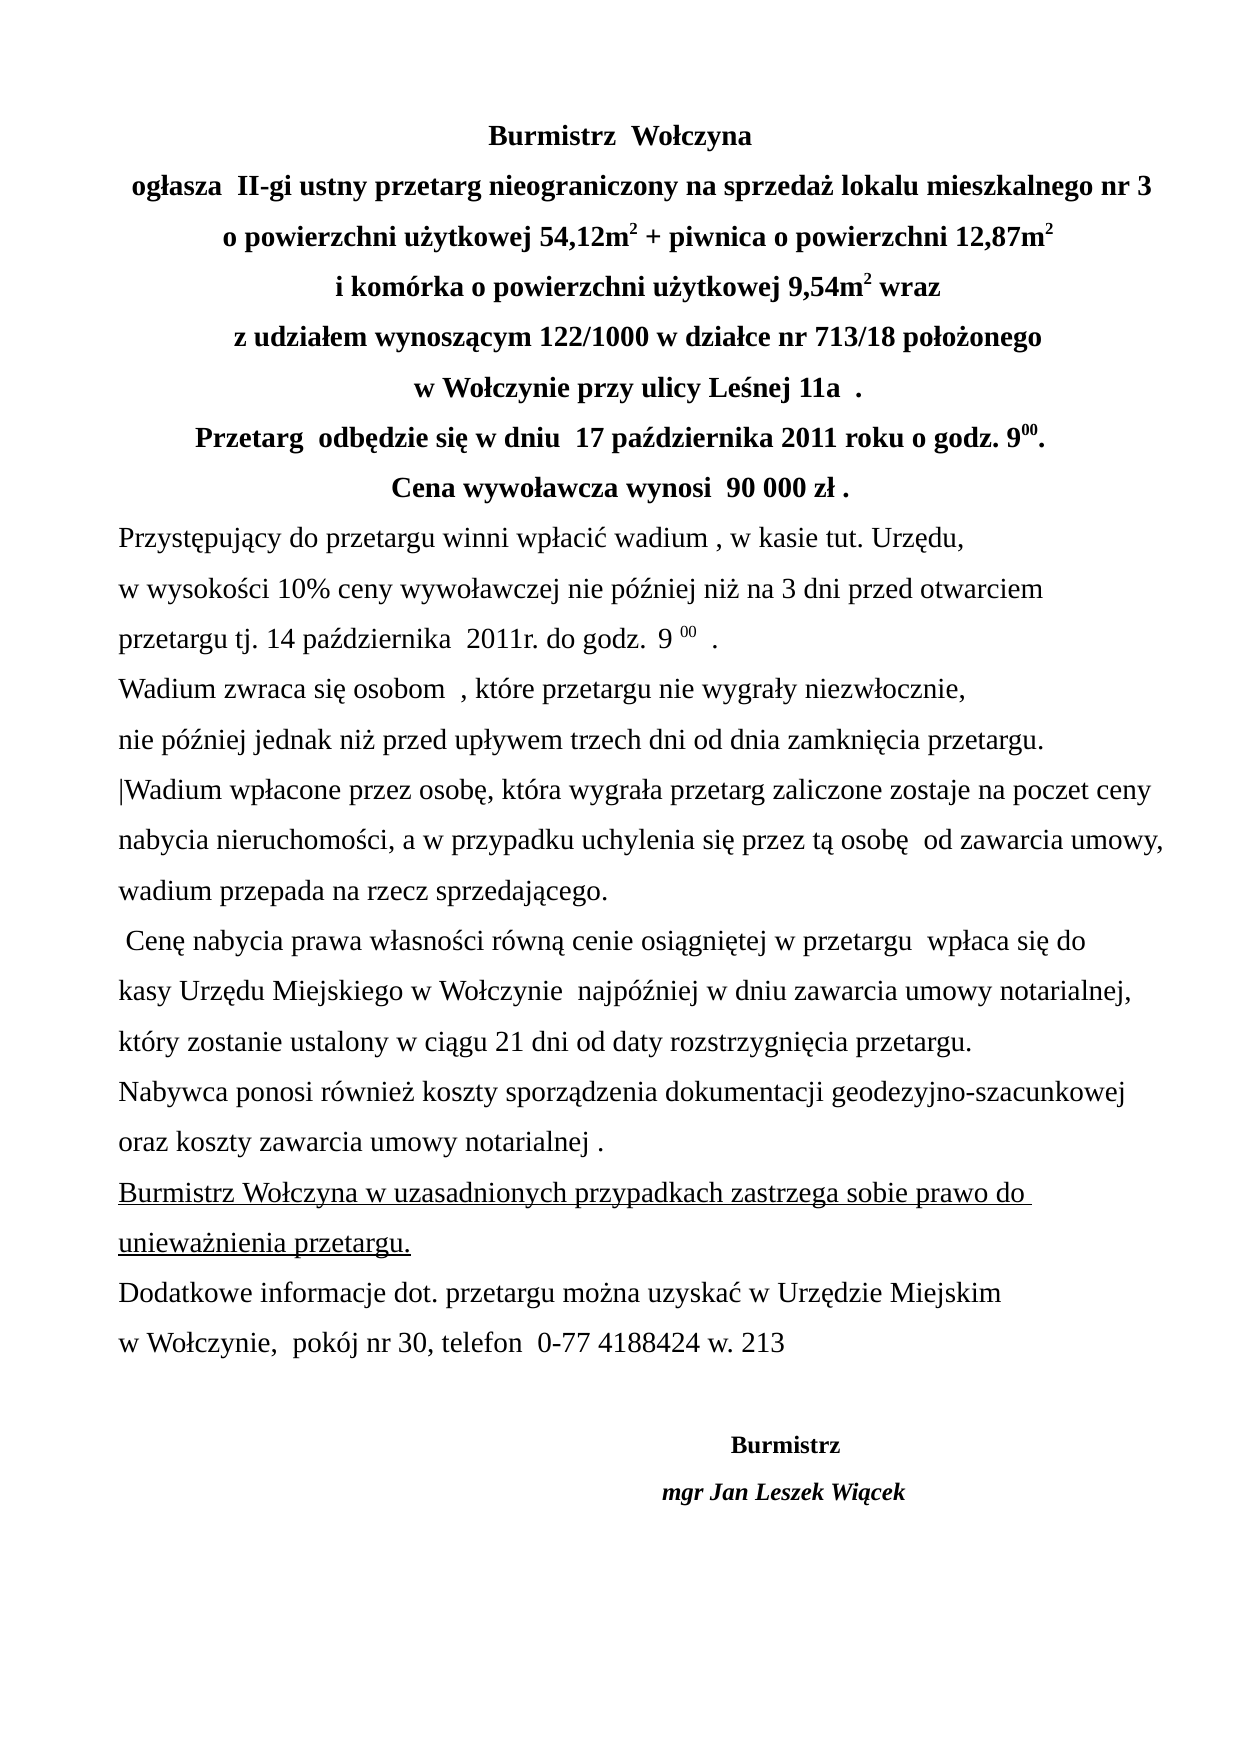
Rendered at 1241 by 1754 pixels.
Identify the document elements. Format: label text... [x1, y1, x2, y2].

text mgr Jan Leszek Wiącek [118, 1477, 1122, 1505]
text Dodatkowe informacje dot. przetargu można uzyskać w Urzędzie Miejskim w Wołczynie, pokój nr 30, telefon 0-77 4188424 w. 213 [118, 1275, 1122, 1359]
text Burmistrz Wołczyna w uzasadnionych przypadkach zastrzega sobie prawo do unieważnienia przetargu. [118, 1175, 1122, 1258]
text Wadium zwraca się osobom , które przetargu nie wygrały niezwłocznie, nie później jednak niż przed upływem trzech dni od dnia zamknięcia przetargu. |Wadium wpłacone przez osobę, która wygrała przetarg zaliczone zostaje na poczet ceny nabycia nieruchomości, a w przypadku uchylenia się przez tą osobę od zawarcia umowy, wadium przepada na rzecz sprzedającego. [118, 672, 1196, 906]
text ogłasza II-gi ustny przetarg nieograniczony na sprzedaż lokalu mieszkalnego nr 3 o powierzchni użytkowej 54,12m2 + piwnica o powierzchni 12,87m2 i komórka o powierzchni użytkowej 9,54m2 wraz z udziałem wynoszącym 122/1000 w działce nr 713/18 położonego w Wołczynie przy ulicy Leśnej 11a . [118, 168, 1165, 403]
text Cena wywoławcza wynosi 90 000 zł . [118, 470, 1122, 504]
text Przystępujący do przetargu winni wpłacić wadium , w kasie tut. Urzędu, w wysokości 10% ceny wywoławczej nie później niż na 3 dni przed otwarciem przetargu tj. 14 października 2011r. do godz. 9 00 . [118, 521, 1122, 655]
text Przetarg odbędzie się w dniu 17 października 2011 roku o godz. 900. [118, 420, 1122, 453]
subtitle Burmistrz Wołczyna [118, 118, 1122, 152]
text Burmistrz [118, 1426, 1122, 1460]
text Cenę nabycia prawa własności równą cenie osiągniętej w przetargu wpłaca się do kasy Urzędu Miejskiego w Wołczynie najpóźniej w dniu zawarcia umowy notarialnej, który zostanie ustalony w ciągu 21 dni od daty rozstrzygnięcia przetargu. Nabywca ponosi również koszty sporządzenia dokumentacji geodezyjno-szacunkowej oraz koszty zawarcia umowy notarialnej . [118, 923, 1166, 1158]
